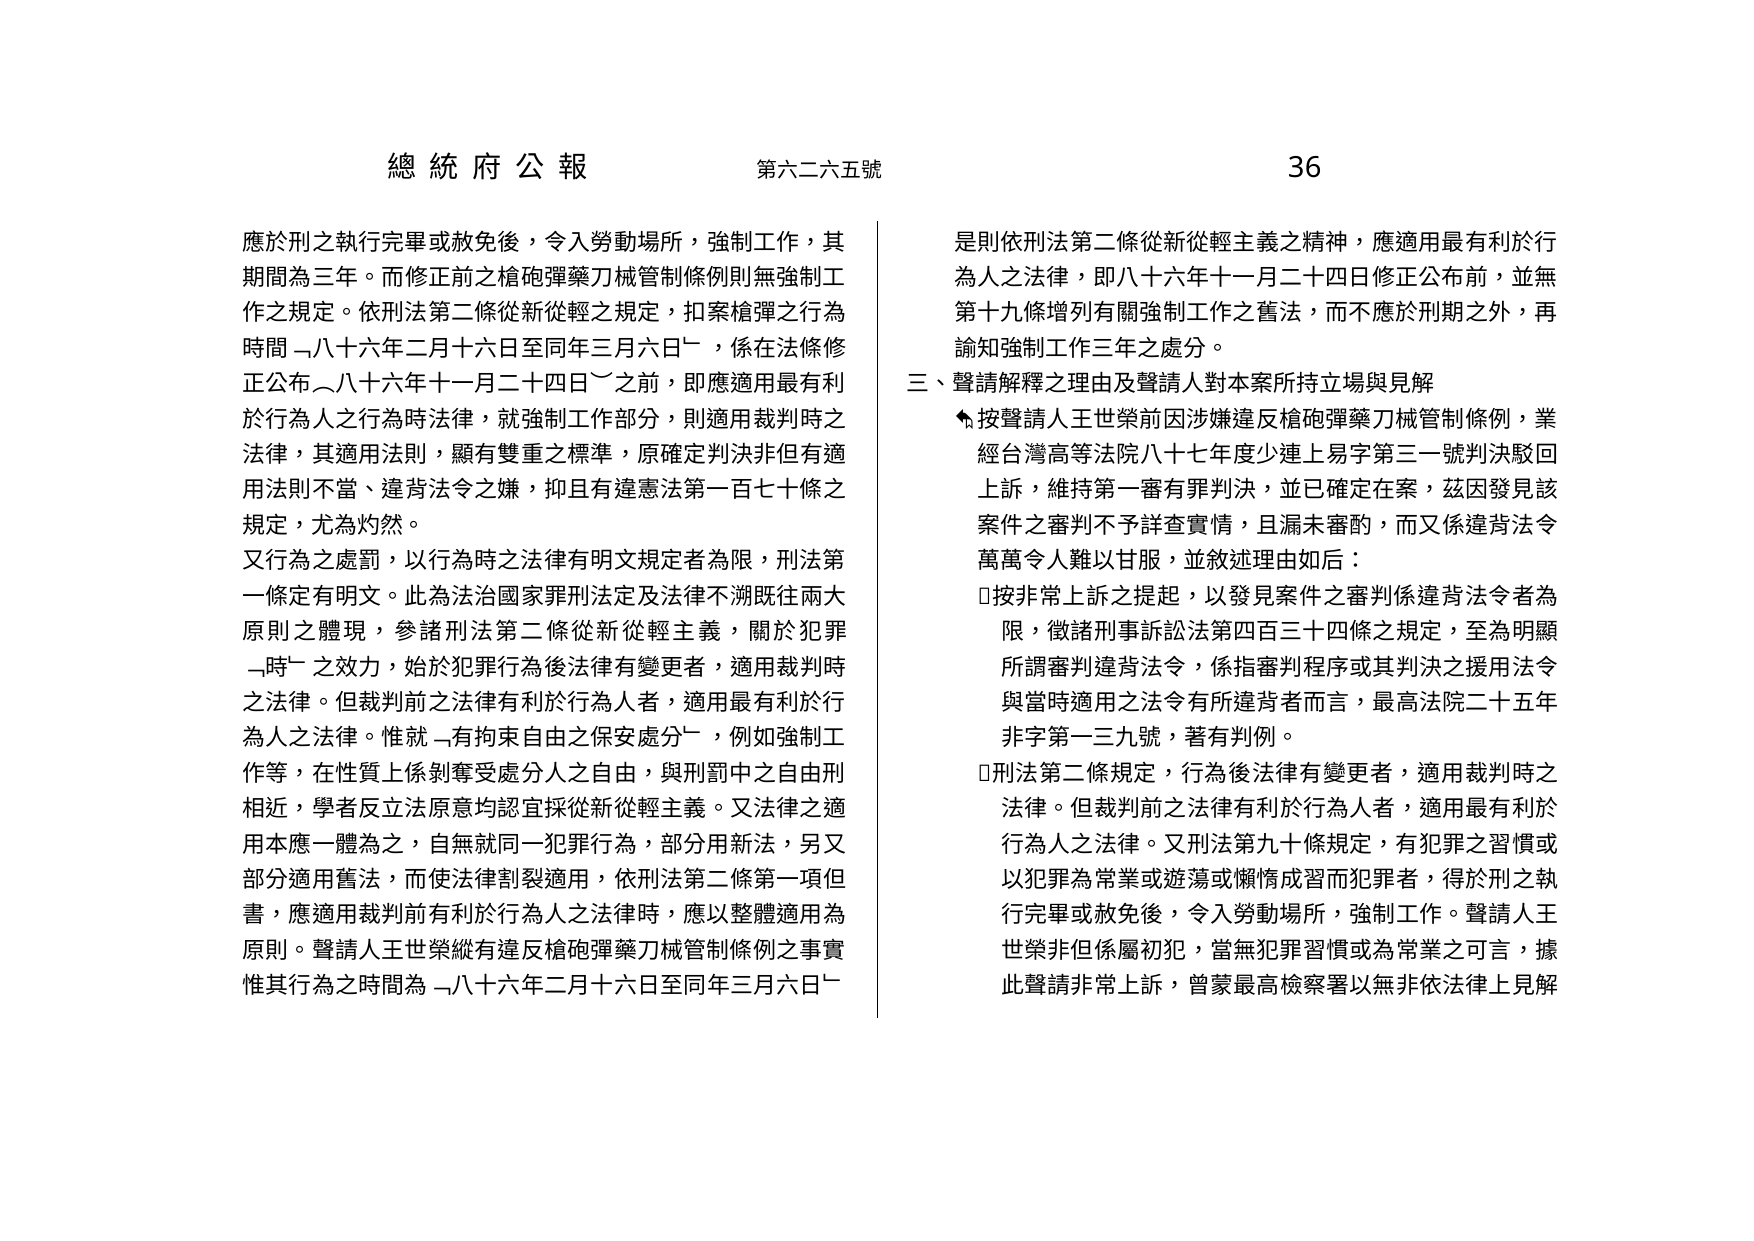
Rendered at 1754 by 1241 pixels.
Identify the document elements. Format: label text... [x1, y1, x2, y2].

text 按非常上訴之提起，以發見案件之審判係違背法令者為限，徵諸刑事訴訟法第四百三十四條之規定，至為明顯。所謂審判違背法令，係指審判程序或其判決之援用法令，與當時適用之法令有所違背者而言，最高法院二十五年非字第一三九號，著有判例。 [977, 576, 1559, 753]
text 按聲請人王世榮前因涉嫌違反槍砲彈藥刀械管制條例，業經台灣高等法院八十七年度少連上易字第三一號判決駁回上訴，維持第一審有罪判決，並已確定在案，茲因發見該案件之審判不予詳查實情，且漏未審酌，而又係違背法令，萬萬令人難以甘服，並敘述理由如后： [954, 399, 1559, 576]
text 又行為之處罰，以行為時之法律有明文規定者為限，刑法第一條定有明文。此為法治國家罪刑法定及法律不溯既往兩大原則之體現，參諸刑法第二條從新從輕主義，關於犯罪﹁時﹂之效力，始於犯罪行為後法律有變更者，適用裁判時之法律。但裁判前之法律有利於行為人者，適用最有利於行為人之法律。惟就﹁有拘束自由之保安處分﹂，例如強制工作等，在性質上係剝奪受處分人之自由，與刑罰中之自由刑相近，學者反立法原意均認宜採從新從輕主義。又法律之適用本應一體為之，自無就同一犯罪行為，部分用新法，另又部分適用舊法，而使法律割裂適用，依刑法第二條第一項但書，應適用裁判前有利於行為人之法律時，應以整體適用為原則。聲請人王世榮縱有違反槍砲彈藥刀械管制條例之事實，惟其行為之時間為﹁八十六年二月十六日至同年三月六日﹂，是則依刑法第二條從新從輕主義之精神，應適用最有利於行為人之法律，即八十六年十一月二十四日修正公布前，並無第十九條增列有關強制工作之舊法，而不應於刑期之外，再諭知強制工作三年之處分。 [954, 222, 1559, 363]
text 三、聲請解釋之理由及聲請人對本案所持立場與見解 [907, 363, 1559, 399]
text 刑法第二條規定，行為後法律有變更者，適用裁判時之法律。但裁判前之法律有利於行為人者，適用最有利於行為人之法律。又刑法第九十條規定，有犯罪之習慣或以犯罪為常業或遊蕩或懶惰成習而犯罪者，得於刑之執行完畢或赦免後，令入勞動場所，強制工作。聲請人王世榮非但係屬初犯，當無犯罪習慣或為常業之可言，據此聲請非常上訴，曾蒙最高檢察署以無非依法律上見解 [977, 753, 1559, 1001]
text 應於刑之執行完畢或赦免後，令入勞動場所，強制工作，其期間為三年。而修正前之槍砲彈藥刀械管制條例則無強制工作之規定。依刑法第二條從新從輕之規定，扣案槍彈之行為時間﹁八十六年二月十六日至同年三月六日﹂，係在法條修正公布︵八十六年十一月二十四日︶之前，即應適用最有利於行為人之行為時法律，就強制工作部分，則適用裁判時之法律，其適用法則，顯有雙重之標準，原確定判決非但有適用法則不當、違背法令之嫌，抑且有違憲法第一百七十條之規定，尤為灼然。 [242, 222, 847, 540]
text 又行為之處罰，以行為時之法律有明文規定者為限，刑法第一條定有明文。此為法治國家罪刑法定及法律不溯既往兩大原則之體現，參諸刑法第二條從新從輕主義，關於犯罪﹁時﹂之效力，始於犯罪行為後法律有變更者，適用裁判時之法律。但裁判前之法律有利於行為人者，適用最有利於行為人之法律。惟就﹁有拘束自由之保安處分﹂，例如強制工作等，在性質上係剝奪受處分人之自由，與刑罰中之自由刑相近，學者反立法原意均認宜採從新從輕主義。又法律之適用本應一體為之，自無就同一犯罪行為，部分用新法，另又部分適用舊法，而使法律割裂適用，依刑法第二條第一項但書，應適用裁判前有利於行為人之法律時，應以整體適用為原則。聲請人王世榮縱有違反槍砲彈藥刀械管制條例之事實，惟其行為之時間為﹁八十六年二月十六日至同年三月六日﹂，是則依刑法第二條從新從輕主義之精神，應適用最有利於行為人之法律，即八十六年十一月二十四日修正公布前，並無第十九條增列有關強制工作之舊法，而不應於刑期之外，再諭知強制工作三年之處分。 [242, 540, 847, 1001]
